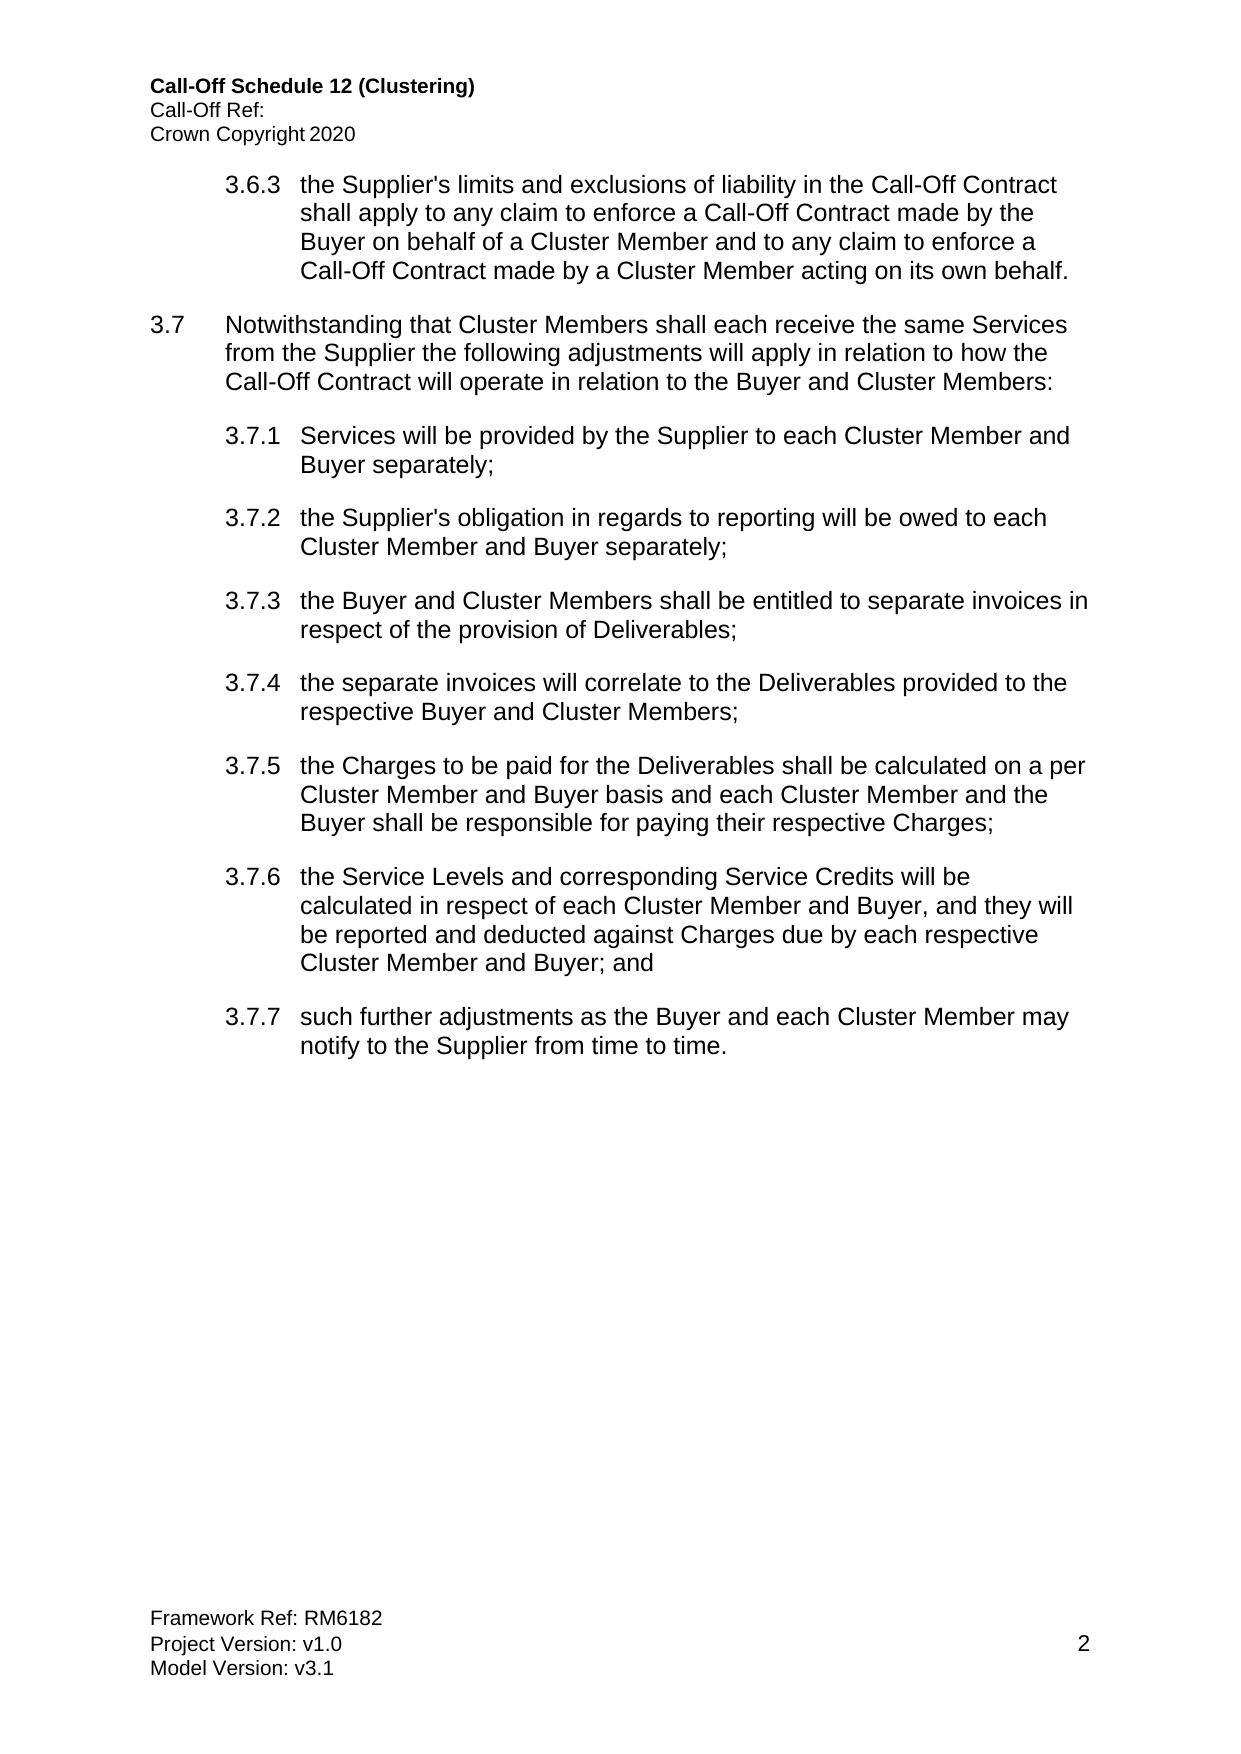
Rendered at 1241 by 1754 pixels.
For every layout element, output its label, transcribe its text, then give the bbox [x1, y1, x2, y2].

list such further adjustments as the Buyer and each Cluster Member may notify to the Supplier from time to time. [225, 1002, 1090, 1060]
list Services will be provided by the Supplier to each Cluster Member and Buyer separately; [225, 421, 1090, 478]
list the Service Levels and corresponding Service Credits will be calculated in respect of each Cluster Member and Buyer, and they will be reported and deducted against Charges due by each respective Cluster Member and Buyer; and [225, 862, 1090, 977]
list the Supplier's obligation in regards to reporting will be owed to each Cluster Member and Buyer separately; [225, 503, 1090, 561]
list the separate invoices will correlate to the Deliverables provided to the respective Buyer and Cluster Members; [225, 668, 1090, 726]
list the Buyer and Cluster Members shall be entitled to separate invoices in respect of the provision of Deliverables; [225, 586, 1090, 643]
list Notwithstanding that Cluster Members shall each receive the same Services from the Supplier the following adjustments will apply in relation to how the Call-Off Contract will operate in relation to the Buyer and Cluster Members: [150, 310, 1090, 396]
list the Supplier's limits and exclusions of liability in the Call-Off Contract shall apply to any claim to enforce a Call-Off Contract made by the Buyer on behalf of a Cluster Member and to any claim to enforce a Call-Off Contract made by a Cluster Member acting on its own behalf. [225, 170, 1090, 285]
list the Charges to be paid for the Deliverables shall be calculated on a per Cluster Member and Buyer basis and each Cluster Member and the Buyer shall be responsible for paying their respective Charges; [225, 751, 1090, 837]
